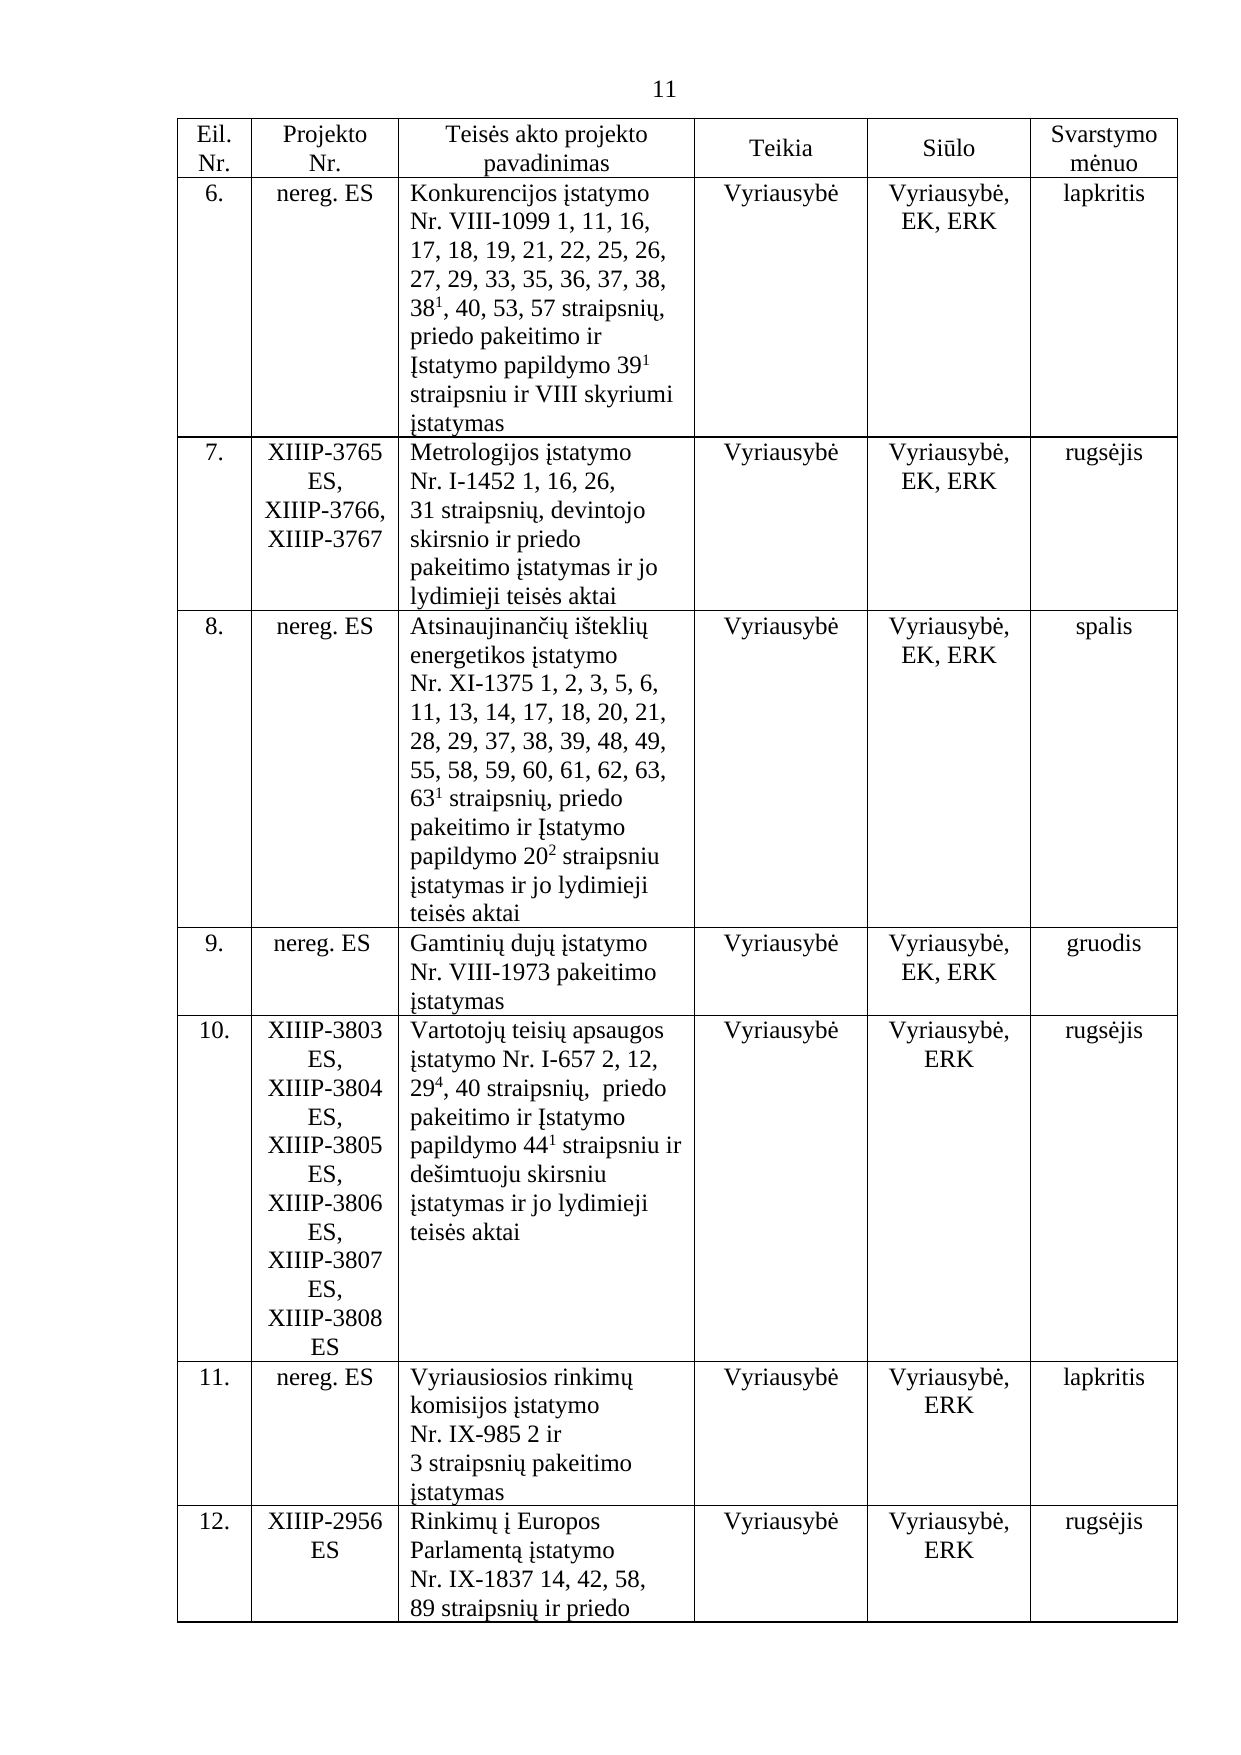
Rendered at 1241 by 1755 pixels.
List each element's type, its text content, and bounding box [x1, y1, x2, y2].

table_header Teikia [695, 119, 867, 177]
table_cell 6. [178, 178, 251, 436]
table_cell nereg. ES [252, 1362, 398, 1505]
table_cell Metrologijos įstatymo Nr. I-1452 1, 16, 26, 31 straipsnių, devintojo skirsnio ir priedo pakeitimo įstatymas ir jo lydimieji teisės aktai [399, 438, 694, 610]
table_cell Vyriausybė [695, 438, 867, 610]
table_cell Vyriausybė, EK, ERK [868, 178, 1030, 436]
table_header Teisės akto projekto pavadinimas [399, 119, 694, 177]
table_cell nereg. ES [252, 178, 398, 436]
table_cell Vyriausybė, ERK [868, 1016, 1030, 1361]
table_cell lapkritis [1031, 178, 1177, 436]
table_cell Rinkimų į Europos Parlamentą įstatymo Nr. IX-1837 14, 42, 58, 89 straipsnių ir priedo [399, 1506, 694, 1621]
table_cell 7. [178, 438, 251, 610]
table_cell rugsėjis [1031, 1016, 1177, 1361]
table_cell XIIIP-3803 ES, XIIIP-3804 ES, XIIIP-3805 ES, XIIIP-3806 ES, XIIIP-3807 ES, XIIIP-3808 ES [252, 1016, 398, 1361]
table_cell XIIIP-2956 ES [252, 1506, 398, 1621]
table_cell gruodis [1031, 928, 1177, 1014]
table_cell Vyriausybė, ERK [868, 1506, 1030, 1621]
table_cell Vyriausybė [695, 928, 867, 1014]
table_cell rugsėjis [1031, 1506, 1177, 1621]
table_cell Konkurencijos įstatymo Nr. VIII-1099 1, 11, 16, 17, 18, 19, 21, 22, 25, 26, 27, 29, 33, 35, 36, 37, 38, 381, 40, 53, 57 straipsnių, priedo pakeitimo ir Įstatymo papildymo 391 straipsniu ir VIII skyriumi įstatymas [399, 178, 694, 436]
table_cell 8. [178, 611, 251, 927]
table_cell Gamtinių dujų įstatymo Nr. VIII-1973 pakeitimo įstatymas [399, 928, 694, 1014]
table_cell 10. [178, 1016, 251, 1361]
table_cell nereg. ES [252, 928, 398, 1014]
table_cell Vyriausybė [695, 1362, 867, 1505]
table_cell Vyriausybė [695, 1016, 867, 1361]
table_cell Vyriausybė, EK, ERK [868, 611, 1030, 927]
table_header Eil. Nr. [178, 119, 251, 177]
table_cell 11. [178, 1362, 251, 1505]
table_cell Vyriausybė [695, 1506, 867, 1621]
table_cell Vyriausybė [695, 178, 867, 436]
table_cell Vyriausybė, EK, ERK [868, 438, 1030, 610]
table_header Projekto Nr. [252, 119, 398, 177]
table_cell lapkritis [1031, 1362, 1177, 1505]
table_cell Vartotojų teisių apsaugos įstatymo Nr. I-657 2, 12, 294, 40 straipsnių, priedo pakeitimo ir Įstatymo papildymo 441 straipsniu ir dešimtuoju skirsniu įstatymas ir jo lydimieji teisės aktai [399, 1016, 694, 1361]
table_cell 12. [178, 1506, 251, 1621]
table_cell Vyriausybė, ERK [868, 1362, 1030, 1505]
table_cell Vyriausybė, EK, ERK [868, 928, 1030, 1014]
table_cell rugsėjis [1031, 438, 1177, 610]
table_cell Atsinaujinančių išteklių energetikos įstatymo Nr. XI-1375 1, 2, 3, 5, 6, 11, 13, 14, 17, 18, 20, 21, 28, 29, 37, 38, 39, 48, 49, 55, 58, 59, 60, 61, 62, 63, 631 straipsnių, priedo pakeitimo ir Įstatymo papildymo 202 straipsniu įstatymas ir jo lydimieji teisės aktai [399, 611, 694, 927]
table_cell Vyriausiosios rinkimų komisijos įstatymo Nr. IX-985 2 ir 3 straipsnių pakeitimo įstatymas [399, 1362, 694, 1505]
table_header Svarstymo mėnuo [1031, 119, 1177, 177]
table_cell spalis [1031, 611, 1177, 927]
table_cell nereg. ES [252, 611, 398, 927]
table_header Siūlo [868, 119, 1030, 177]
table_cell 9. [178, 928, 251, 1014]
table_cell Vyriausybė [695, 611, 867, 927]
table_cell XIIIP-3765 ES, XIIIP-3766, XIIIP-3767 [252, 438, 398, 610]
